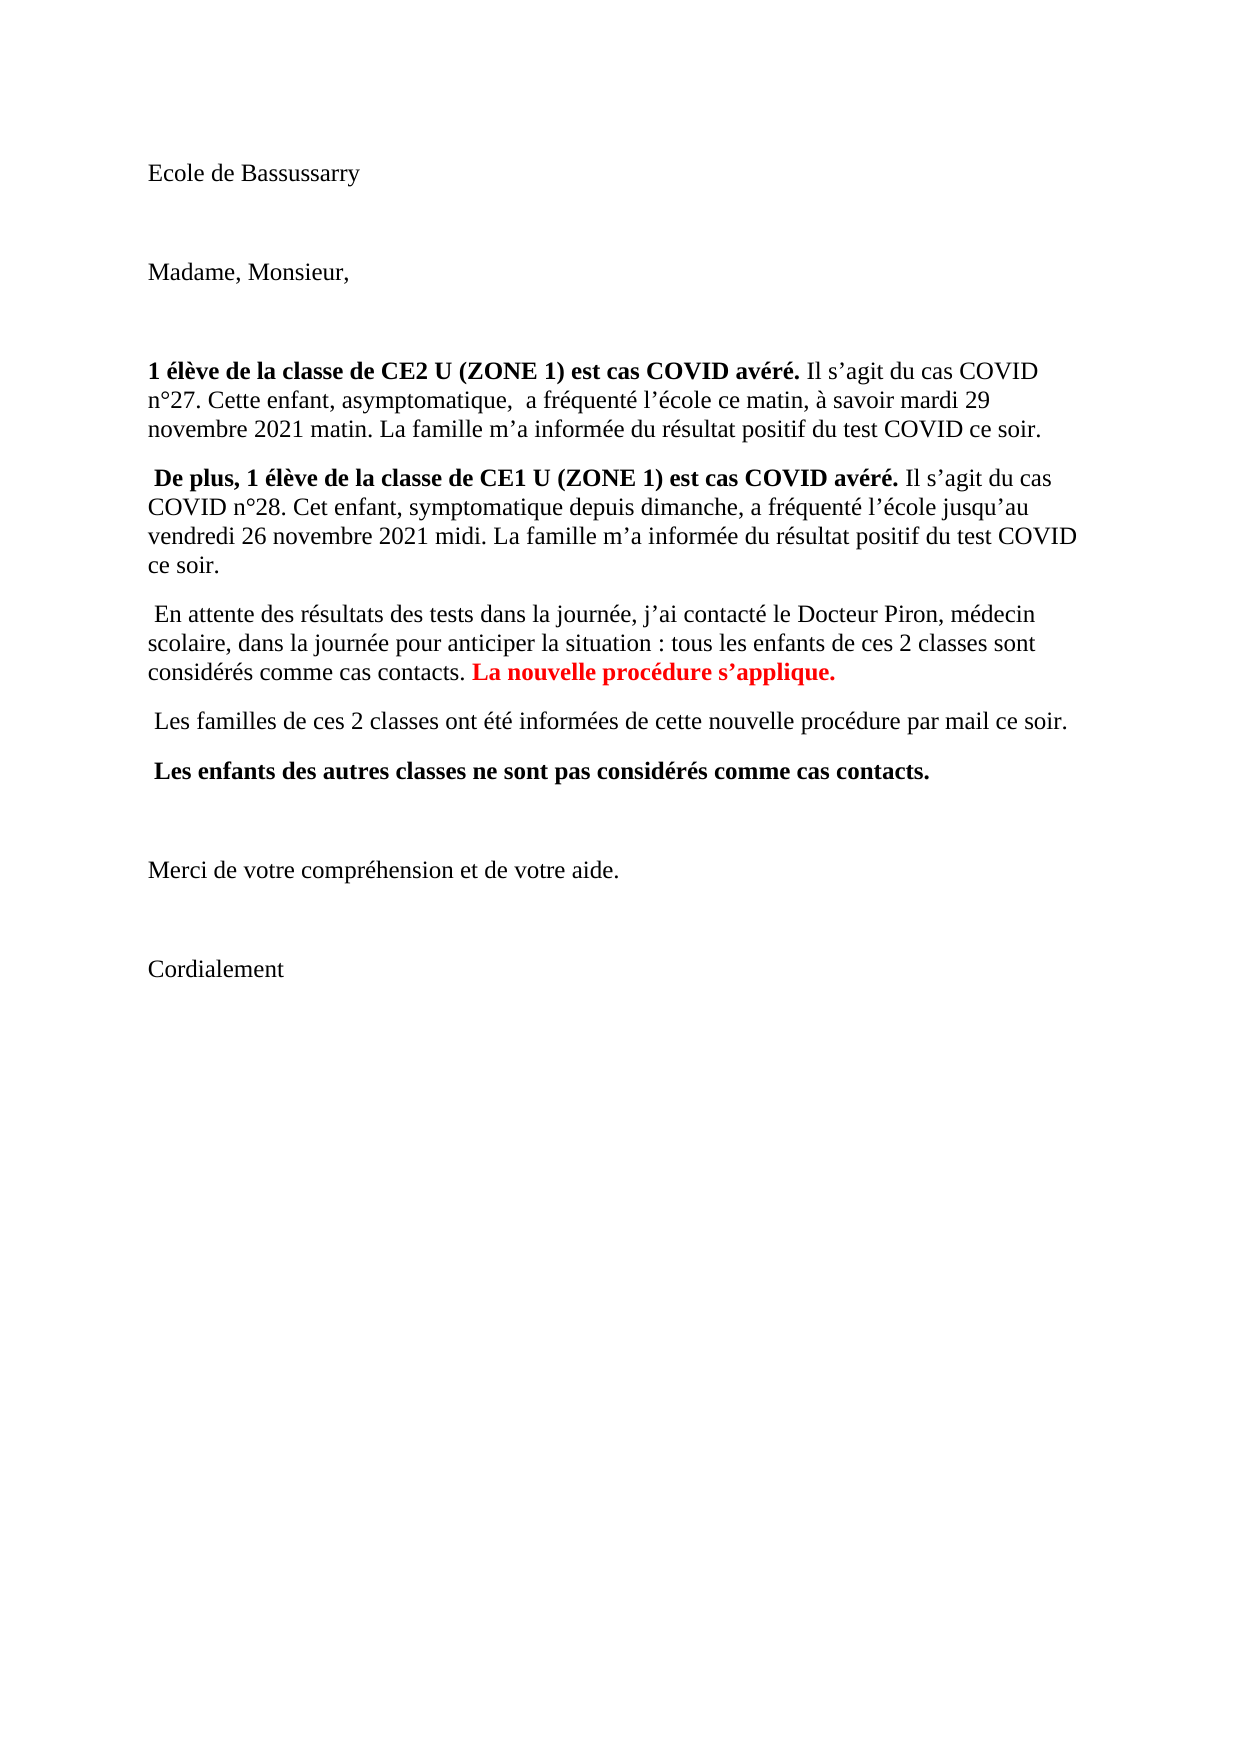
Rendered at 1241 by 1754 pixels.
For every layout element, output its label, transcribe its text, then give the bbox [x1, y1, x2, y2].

text De plus, 1 élève de la classe de CE1 U (ZONE 1) est cas COVID avéré. Il s’agit du cas COVID n°28. Cet enfant, symptomatique depuis dimanche, a fréquenté l’école jusqu’au vendredi 26 novembre 2021 midi. La famille m’a informée du résultat positif du test COVID ce soir. [148, 463, 1093, 578]
text Merci de votre compréhension et de votre aide. [148, 855, 1093, 884]
text Ecole de Bassussarry [148, 158, 1093, 187]
text En attente des résultats des tests dans la journée, j’ai contacté le Docteur Piron, médecin scolaire, dans la journée pour anticiper la situation : tous les enfants de ces 2 classes sont considérés comme cas contacts. La nouvelle procédure s’applique. [148, 599, 1093, 686]
text Les familles de ces 2 classes ont été informées de cette nouvelle procédure par mail ce soir. [148, 706, 1093, 735]
text Cordialement [148, 954, 1093, 983]
text Madame, Monsieur, [148, 257, 1093, 286]
text Les enfants des autres classes ne sont pas considérés comme cas contacts. [148, 756, 1093, 785]
text 1 élève de la classe de CE2 U (ZONE 1) est cas COVID avéré. Il s’agit du cas COVID n°27. Cette enfant, asymptomatique, a fréquenté l’école ce matin, à savoir mardi 29 novembre 2021 matin. La famille m’a informée du résultat positif du test COVID ce soir. [148, 356, 1093, 443]
